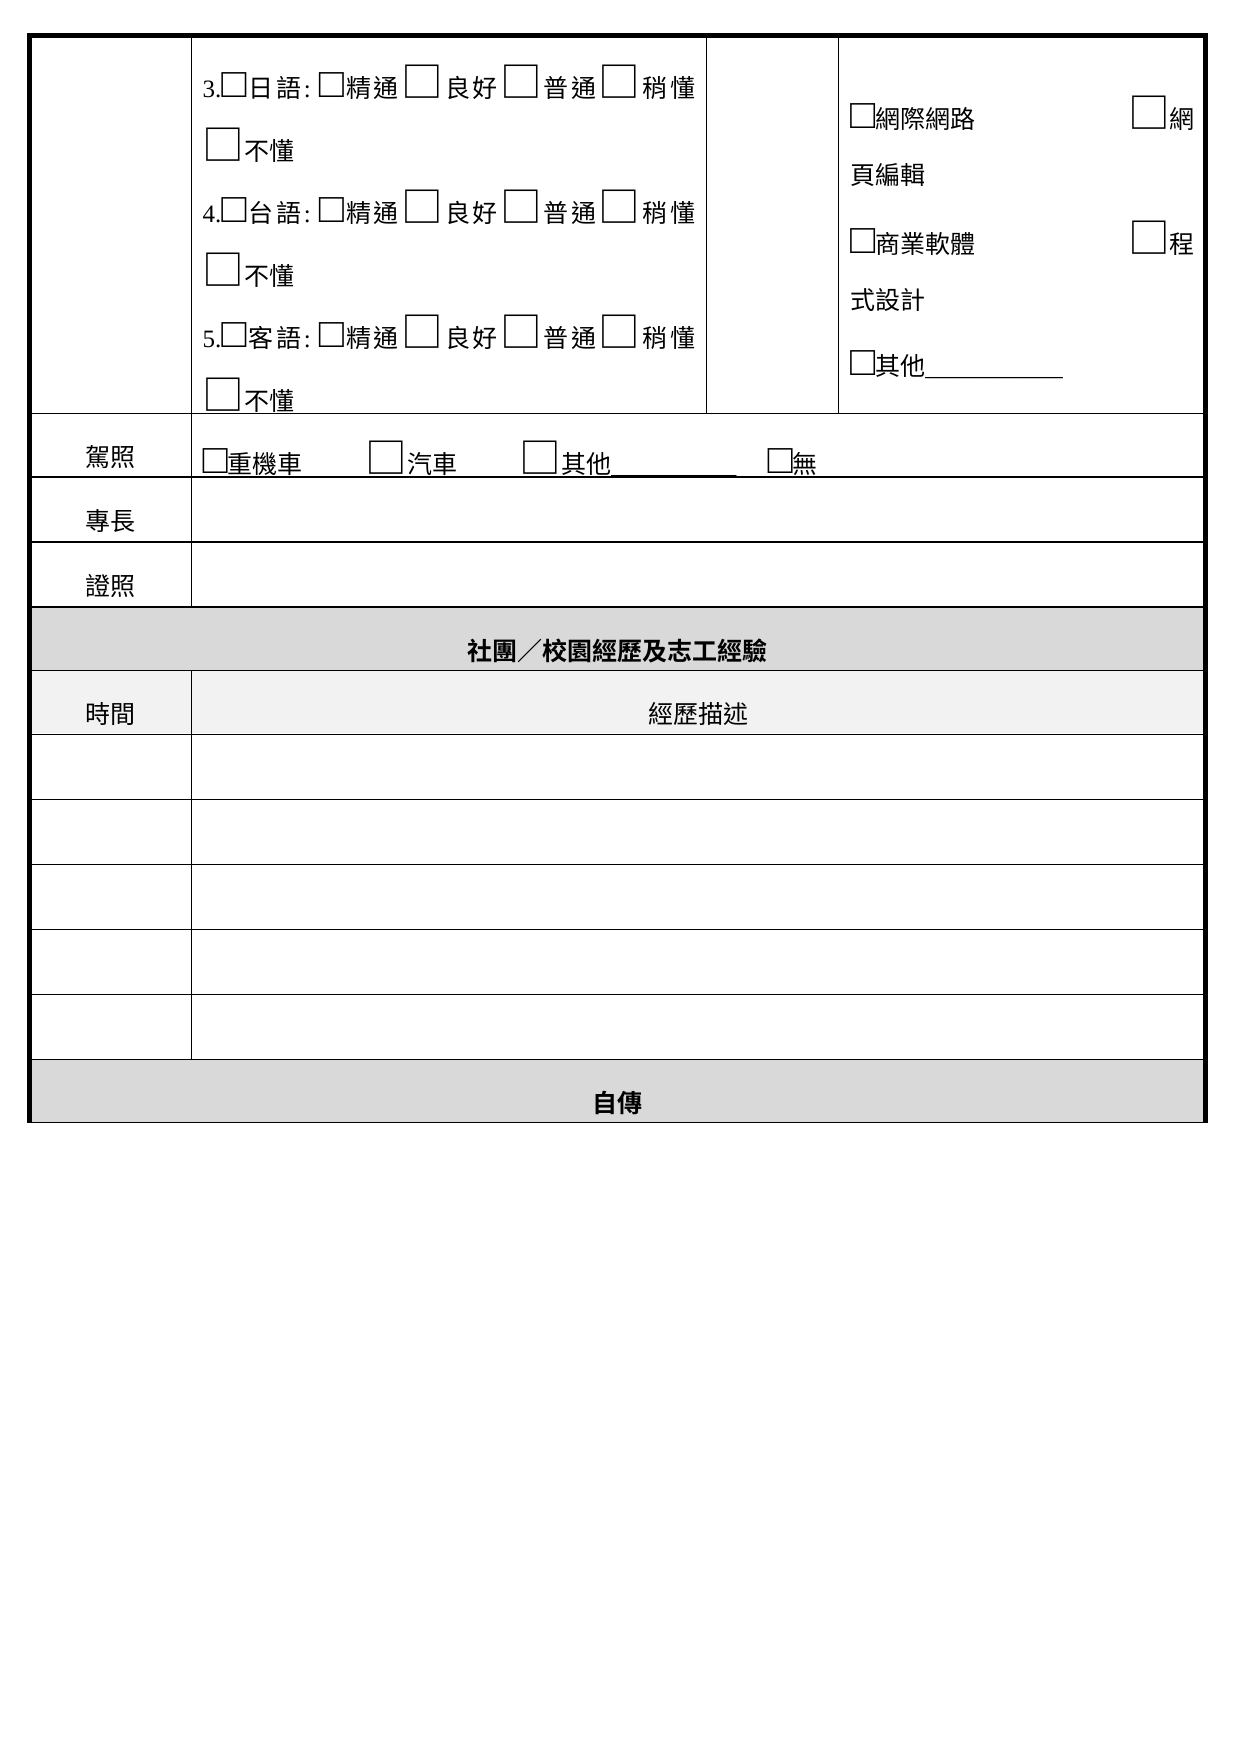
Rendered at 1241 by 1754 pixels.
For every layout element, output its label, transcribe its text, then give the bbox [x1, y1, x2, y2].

table_cell [192, 735, 1203, 798]
table_cell [192, 930, 1203, 993]
table_header [32, 38, 191, 413]
table_cell 專長 [32, 478, 191, 541]
table_header 3.□日語: □精通□良好□普通□稍懂□不懂 4.□台語: □精通□良好□普通□稍懂□不懂 5.□客語: □精通□良好□普通□稍懂□不懂 [192, 38, 706, 413]
table_cell [32, 995, 191, 1058]
table_cell [192, 865, 1203, 928]
table_cell [32, 800, 191, 863]
table_cell [32, 930, 191, 993]
table_cell 駕照 [32, 414, 191, 476]
table_cell □重機車 □汽車 □其他__________ □無 [192, 414, 1203, 476]
table_cell [32, 865, 191, 928]
table_cell 經歷描述 [192, 671, 1203, 733]
table_cell 時間 [32, 671, 191, 733]
table_cell [192, 543, 1203, 606]
table_header □網際網路 □網頁編輯 □商業軟體 □程式設計 □其他___________ [839, 38, 1203, 413]
table_cell 社團／校園經歷及志工經驗 [32, 608, 1203, 670]
table_cell [192, 995, 1203, 1058]
table_header [707, 38, 838, 413]
table_cell 證照 [32, 543, 191, 606]
table_cell [192, 478, 1203, 541]
table_cell [32, 735, 191, 798]
table_cell 自傳 [32, 1060, 1203, 1122]
table_cell [192, 800, 1203, 863]
